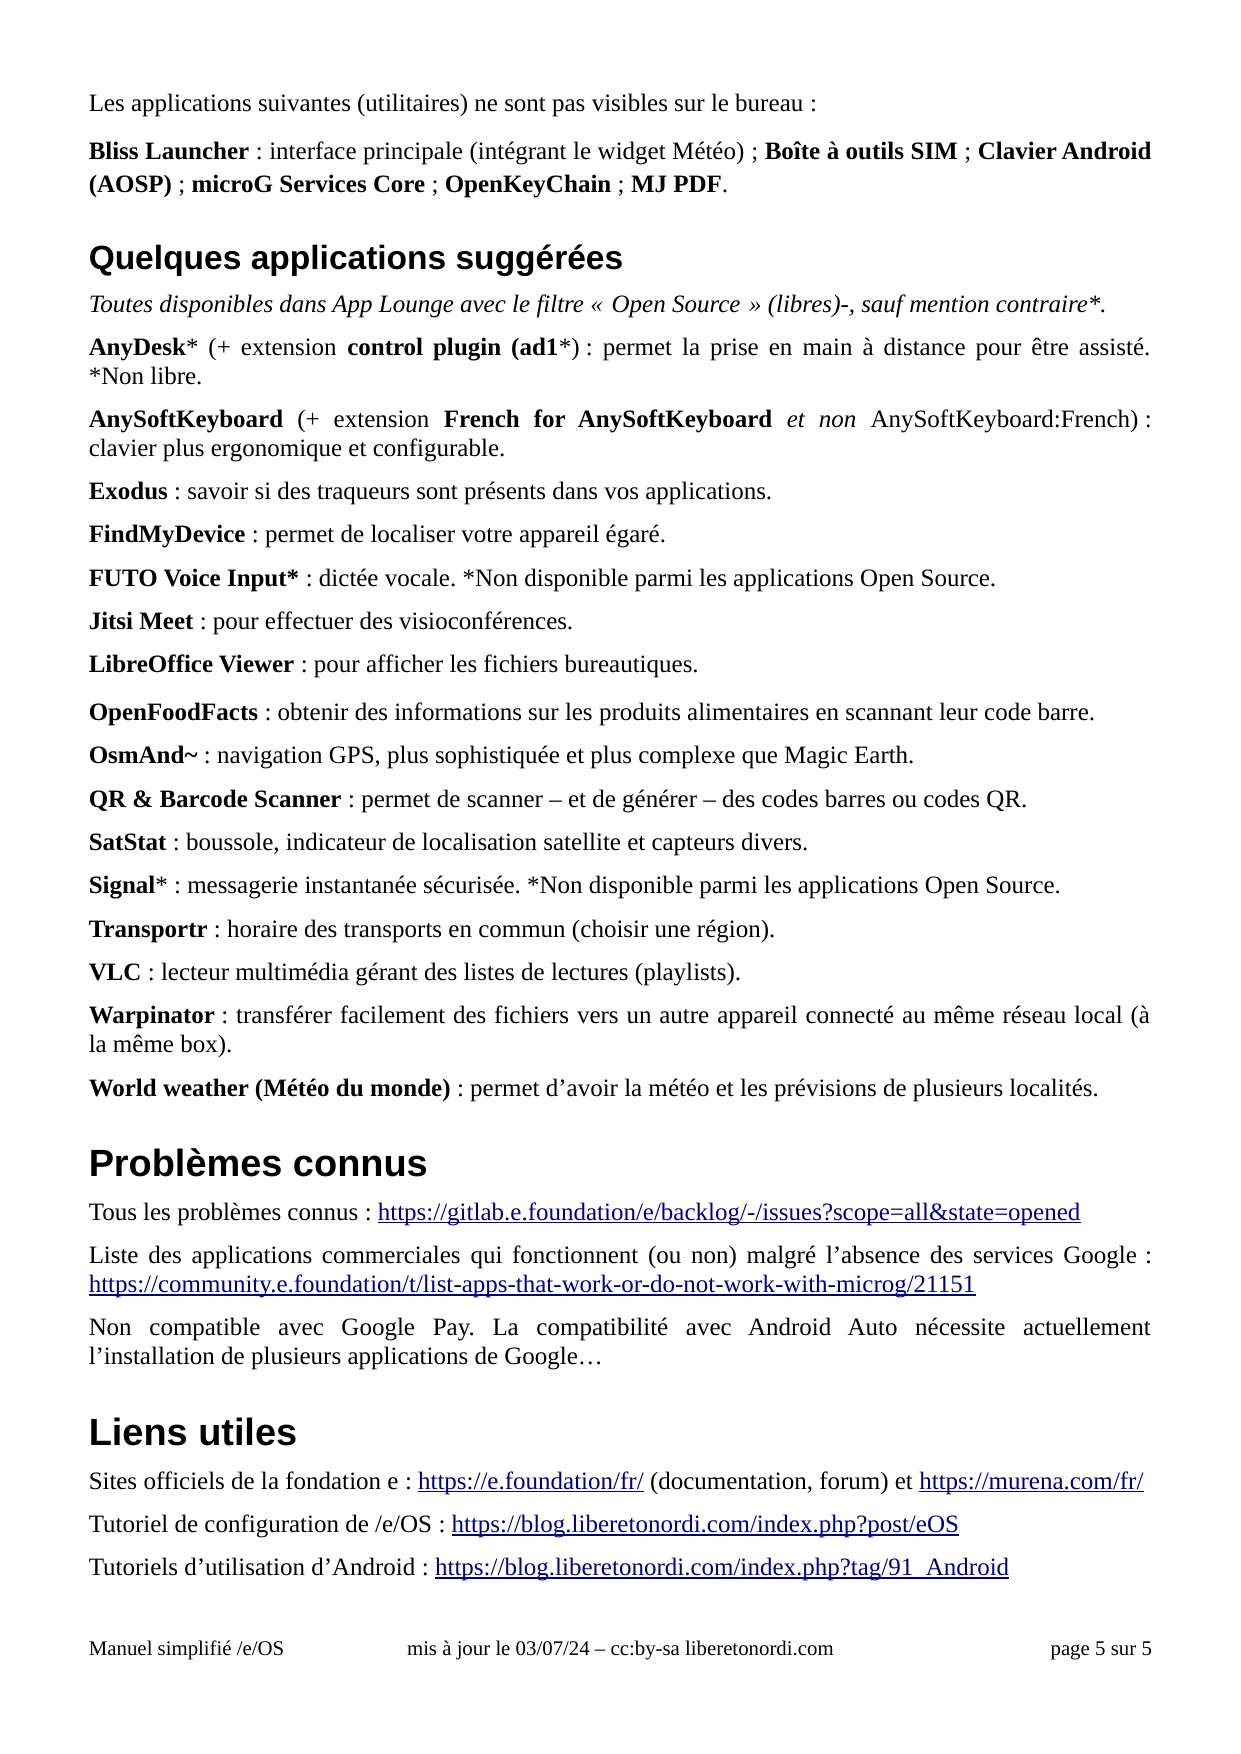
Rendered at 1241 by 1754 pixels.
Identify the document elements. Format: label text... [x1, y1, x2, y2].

text Sites officiels de la fondation e : https://e.foundation/fr/ (documentation, forum) et https://murena.com/fr/ [88, 1466, 1152, 1494]
text FUTO Voice Input* : dictée vocale. *Non disponible parmi les applications Open Source. [88, 563, 1152, 592]
text FindMyDevice : permet de localiser votre appareil égaré. [88, 519, 1152, 548]
text Toutes disponibles dans App Lounge avec le filtre « Open Source » (libres)-, sauf mention contraire*. [88, 289, 1152, 317]
text Signal* : messagerie instantanée sécurisée. *Non disponible parmi les applications Open Source. [88, 871, 1152, 899]
text Warpinator : transférer facilement des fichiers vers un autre appareil connecté au même réseau local (à la même box). [88, 1001, 1152, 1058]
text OsmAnd~ : navigation GPS, plus sophistiquée et plus complexe que Magic Earth. [88, 741, 1152, 769]
text OpenFoodFacts : obtenir des informations sur les produits alimentaires en scannant leur code barre. [88, 697, 1152, 726]
text Non compatible avec Google Pay. La compatibilité avec Android Auto nécessite actuellement l’installation de plusieurs applications de Google… [88, 1312, 1152, 1370]
text World weather (Météo du monde) : permet d’avoir la météo et les prévisions de plusieurs localités. [88, 1073, 1152, 1101]
text QR & Barcode Scanner : permet de scanner – et de générer – des codes barres ou codes QR. [88, 784, 1152, 813]
text Bliss Launcher : interface principale (intégrant le widget Météo) ; Boîte à outils SIM ; Clavier Android (AOSP) ; microG Services Core ; OpenKeyChain ; MJ PDF. [88, 136, 1152, 198]
text LibreOffice Viewer : pour afficher les fichiers bureautiques. [88, 649, 1152, 678]
text Les applications suivantes (utilitaires) ne sont pas visibles sur le bureau : [88, 88, 1152, 117]
text Tutoriel de configuration de /e/OS : https://blog.liberetonordi.com/index.php?post/eOS [88, 1509, 1152, 1538]
text VLC : lecteur multimédia gérant des listes de lectures (playlists). [88, 957, 1152, 986]
subtitle Liens utiles [88, 1409, 1152, 1453]
text Transportr : horaire des transports en commun (choisir une région). [88, 914, 1152, 943]
text AnyDesk* (+ extension control plugin (ad1*) : permet la prise en main à distance pour être assisté. *Non libre. [88, 332, 1152, 389]
text Jitsi Meet : pour effectuer des visioconférences. [88, 606, 1152, 635]
text Liste des applications commerciales qui fonctionnent (ou non) malgré l’absence des services Google : https://community.e.foundation/t/list-apps-that-work-or-do-not-work-with-microg/21151 [88, 1240, 1152, 1298]
text Exodus : savoir si des traqueurs sont présents dans vos applications. [88, 476, 1152, 505]
subtitle Quelques applications suggérées [88, 238, 1152, 276]
text AnySoftKeyboard (+ extension French for AnySoftKeyboard et non AnySoftKeyboard:French) : clavier plus ergonomique et configurable. [88, 404, 1152, 462]
text Tutoriels d’utilisation d’Android : https://blog.liberetonordi.com/index.php?tag/91_Android [88, 1552, 1152, 1581]
text SatStat : boussole, indicateur de localisation satellite et capteurs divers. [88, 827, 1152, 856]
text Tous les problèmes connus : https://gitlab.e.foundation/e/backlog/-/issues?scope=all&state=opened [88, 1197, 1152, 1226]
subtitle Problèmes connus [88, 1141, 1152, 1184]
